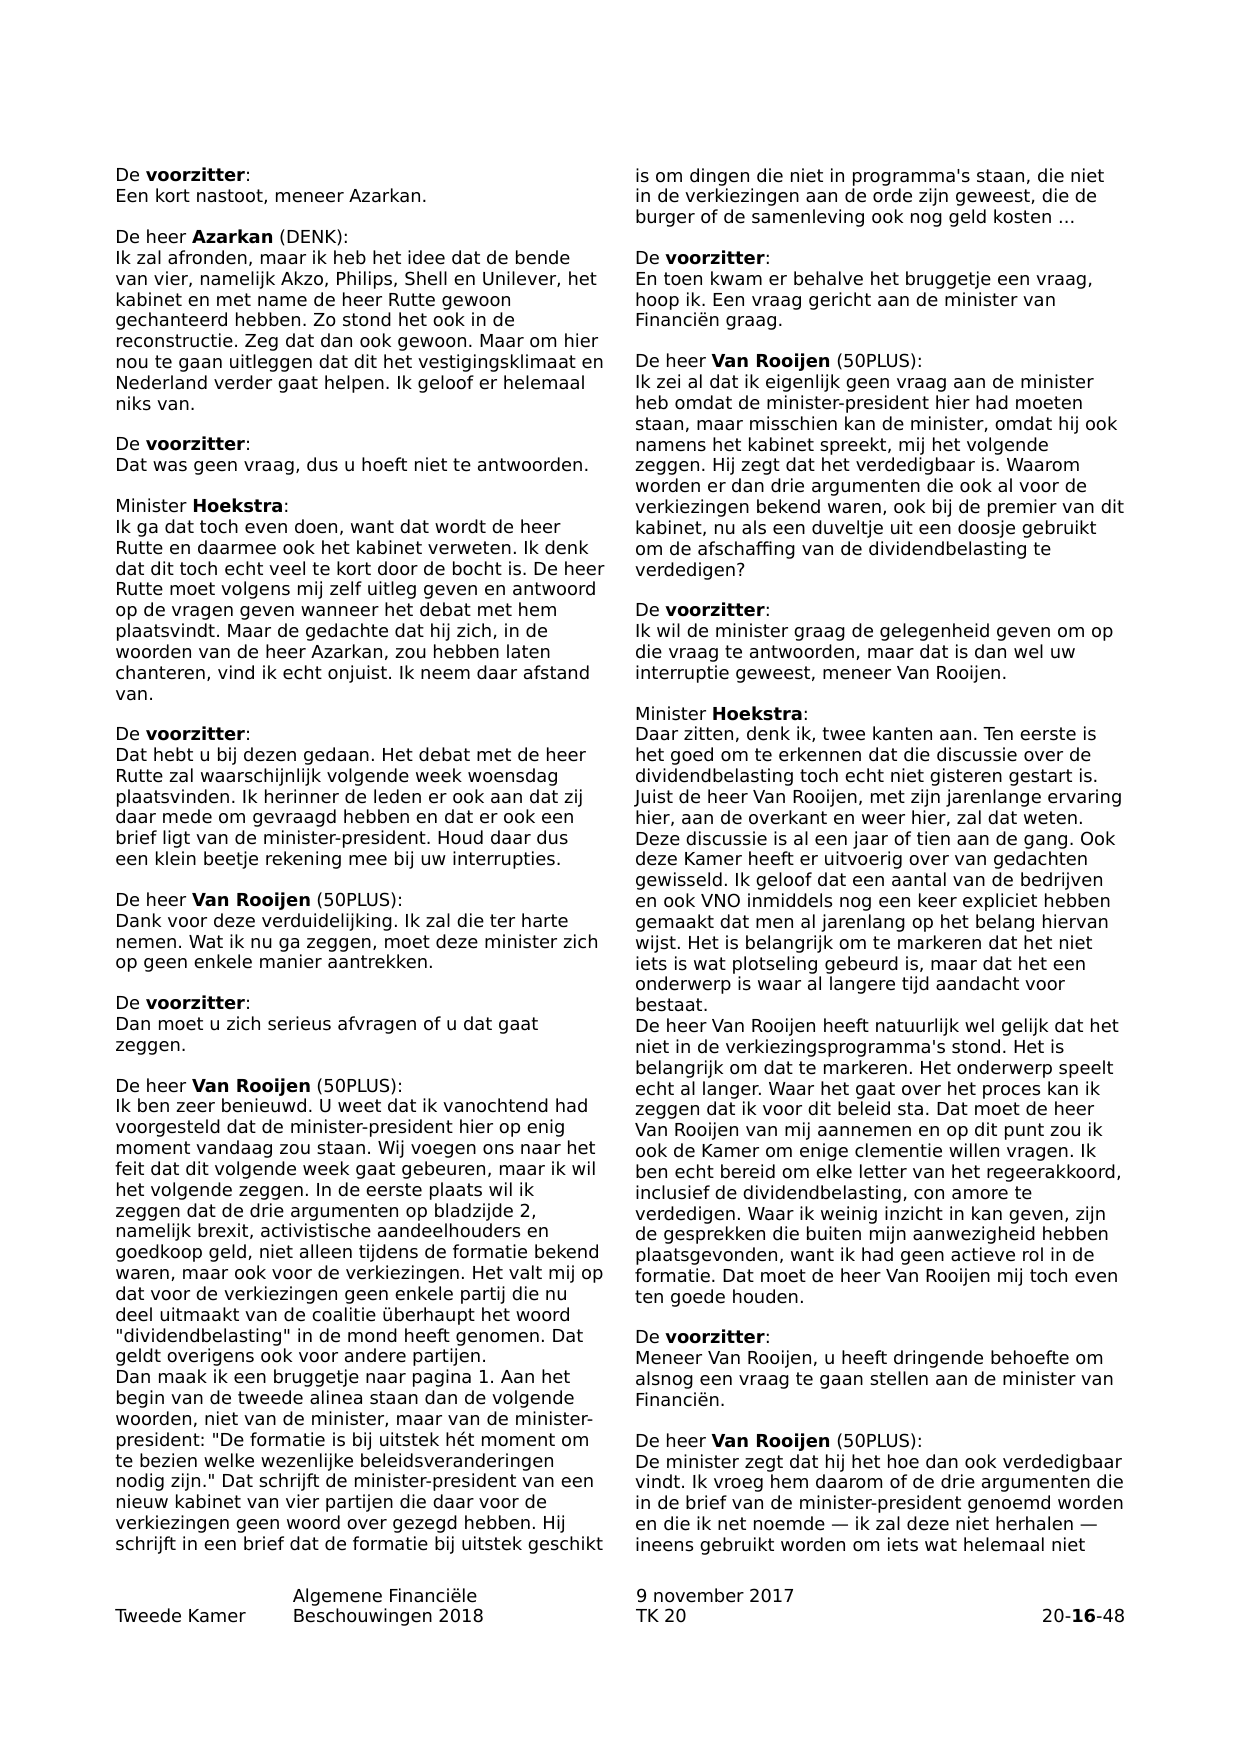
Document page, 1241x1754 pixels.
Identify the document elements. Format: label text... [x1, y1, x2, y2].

text Dank voor deze verduidelijking. Ik zal die ter harte nemen. Wat ik nu ga zeggen, moet deze minister zich op geen enkele manier aantrekken. [115, 911, 605, 973]
text Een kort nastoot, meneer Azarkan. [115, 186, 605, 207]
text Dat was geen vraag, dus u hoeft niet te antwoorden. [115, 455, 605, 476]
text De minister zegt dat hij het hoe dan ook verdedigbaar vindt. Ik vroeg hem daarom of de drie argumenten die in de brief van de minister-president genoemd worden en die ik net noemde — ik zal deze niet herhalen — ineens gebruikt worden om iets wat helemaal niet [635, 1451, 1125, 1556]
text De voorzitter: [115, 165, 605, 186]
text Daar zitten, denk ik, twee kanten aan. Ten eerste is het goed om te erkennen dat die discussie over de dividendbelasting toch echt niet gisteren gestart is. Juist de heer Van Rooijen, met zijn jarenlange ervaring hier, aan de overkant en weer hier, zal dat weten. Deze discussie is al een jaar of tien aan de gang. Ook deze Kamer heeft er uitvoerig over van gedachten gewisseld. Ik geloof dat een aantal van de bedrijven en ook VNO inmiddels nog een keer expliciet hebben gemaakt dat men al jarenlang op het belang hiervan wijst. Het is belangrijk om te markeren dat het niet iets is wat plotseling gebeurd is, maar dat het een onderwerp is waar al langere tijd aandacht voor bestaat. [635, 724, 1125, 1016]
text De heer Azarkan (DENK): [115, 227, 605, 248]
text En toen kwam er behalve het bruggetje een vraag, hoop ik. Een vraag gericht aan de minister van Financiën graag. [635, 268, 1125, 331]
text De heer Van Rooijen (50PLUS): [635, 351, 1125, 372]
text De voorzitter: [635, 600, 1125, 621]
text Dat hebt u bij dezen gedaan. Het debat met de heer Rutte zal waarschijnlijk volgende week woensdag plaatsvinden. Ik herinner de leden er ook aan dat zij daar mede om gevraagd hebben en dat er ook een brief ligt van de minister-president. Houd daar dus een klein beetje rekening mee bij uw interrupties. [115, 745, 605, 870]
text Ik ben zeer benieuwd. U weet dat ik vanochtend had voorgesteld dat de minister-president hier op enig moment vandaag zou staan. Wij voegen ons naar het feit dat dit volgende week gaat gebeuren, maar ik wil het volgende zeggen. In de eerste plaats wil ik zeggen dat de drie argumenten op bladzijde 2, namelijk brexit, activistische aandeelhouders en goedkoop geld, niet alleen tijdens de formatie bekend waren, maar ook voor de verkiezingen. Het valt mij op dat voor de verkiezingen geen enkele partij die nu deel uitmaakt van de coalitie überhaupt het woord "dividendbelasting" in de mond heeft genomen. Dat geldt overigens ook voor andere partijen. [115, 1096, 605, 1367]
text Minister Hoekstra: [115, 496, 605, 517]
text De heer Van Rooijen heeft natuurlijk wel gelijk dat het niet in de verkiezingsprogramma's stond. Het is belangrijk om dat te markeren. Het onderwerp speelt echt al langer. Waar het gaat over het proces kan ik zeggen dat ik voor dit beleid sta. Dat moet de heer Van Rooijen van mij aannemen en op dit punt zou ik ook de Kamer om enige clementie willen vragen. Ik ben echt bereid om elke letter van het regeerakkoord, inclusief de dividendbelasting, con amore te verdedigen. Waar ik weinig inzicht in kan geven, zijn de gesprekken die buiten mijn aanwezigheid hebben plaatsgevonden, want ik had geen actieve rol in de formatie. Dat moet de heer Van Rooijen mij toch even ten goede houden. [635, 1016, 1125, 1307]
text Meneer Van Rooijen, u heeft dringende behoefte om alsnog een vraag te gaan stellen aan de minister van Financiën. [635, 1348, 1125, 1411]
text De heer Van Rooijen (50PLUS): [115, 1075, 605, 1096]
text Dan moet u zich serieus afvragen of u dat gaat zeggen. [115, 1014, 605, 1055]
text Ik zei al dat ik eigenlijk geen vraag aan de minister heb omdat de minister-president hier had moeten staan, maar misschien kan de minister, omdat hij ook namens het kabinet spreekt, mij het volgende zeggen. Hij zegt dat het verdedigbaar is. Waarom worden er dan drie argumenten die ook al voor de verkiezingen bekend waren, ook bij de premier van dit kabinet, nu als een duveltje uit een doosje gebruikt om de afschaffing van de dividendbelasting te verdedigen? [635, 372, 1125, 580]
text Dan maak ik een bruggetje naar pagina 1. Aan het begin van de tweede alinea staan dan de volgende woorden, niet van de minister, maar van de minister-president: "De formatie is bij uitstek hét moment om te bezien welke wezenlijke beleidsveranderingen nodig zijn." Dat schrijft de minister-president van een nieuw kabinet van vier partijen die daar voor de verkiezingen geen woord over gezegd hebben. Hij schrijft in een brief dat de formatie bij uitstek geschikt [115, 1367, 605, 1554]
text De heer Van Rooijen (50PLUS): [115, 890, 605, 911]
text Ik wil de minister graag de gelegenheid geven om op die vraag te antwoorden, maar dat is dan wel uw interruptie geweest, meneer Van Rooijen. [635, 621, 1125, 683]
text De voorzitter: [115, 993, 605, 1014]
text Ik zal afronden, maar ik heb het idee dat de bende van vier, namelijk Akzo, Philips, Shell en Unilever, het kabinet en met name de heer Rutte gewoon gechanteerd hebben. Zo stond het ook in de reconstructie. Zeg dat dan ook gewoon. Maar om hier nou te gaan uitleggen dat dit het vestigingsklimaat en Nederland verder gaat helpen. Ik geloof er helemaal niks van. [115, 248, 605, 414]
text De voorzitter: [635, 1327, 1125, 1348]
text Ik ga dat toch even doen, want dat wordt de heer Rutte en daarmee ook het kabinet verweten. Ik denk dat dit toch echt veel te kort door de bocht is. De heer Rutte moet volgens mij zelf uitleg geven en antwoord op de vragen geven wanneer het debat met hem plaatsvindt. Maar de gedachte dat hij zich, in de woorden van de heer Azarkan, zou hebben laten chanteren, vind ik echt onjuist. Ik neem daar afstand van. [115, 517, 605, 704]
text De voorzitter: [115, 724, 605, 745]
text Minister Hoekstra: [635, 703, 1125, 724]
text De heer Van Rooijen (50PLUS): [635, 1431, 1125, 1451]
text De voorzitter: [115, 434, 605, 455]
text De voorzitter: [635, 248, 1125, 268]
text is om dingen die niet in programma's staan, die niet in de verkiezingen aan de orde zijn geweest, die de burger of de samenleving ook nog geld kosten ... [635, 165, 1125, 228]
